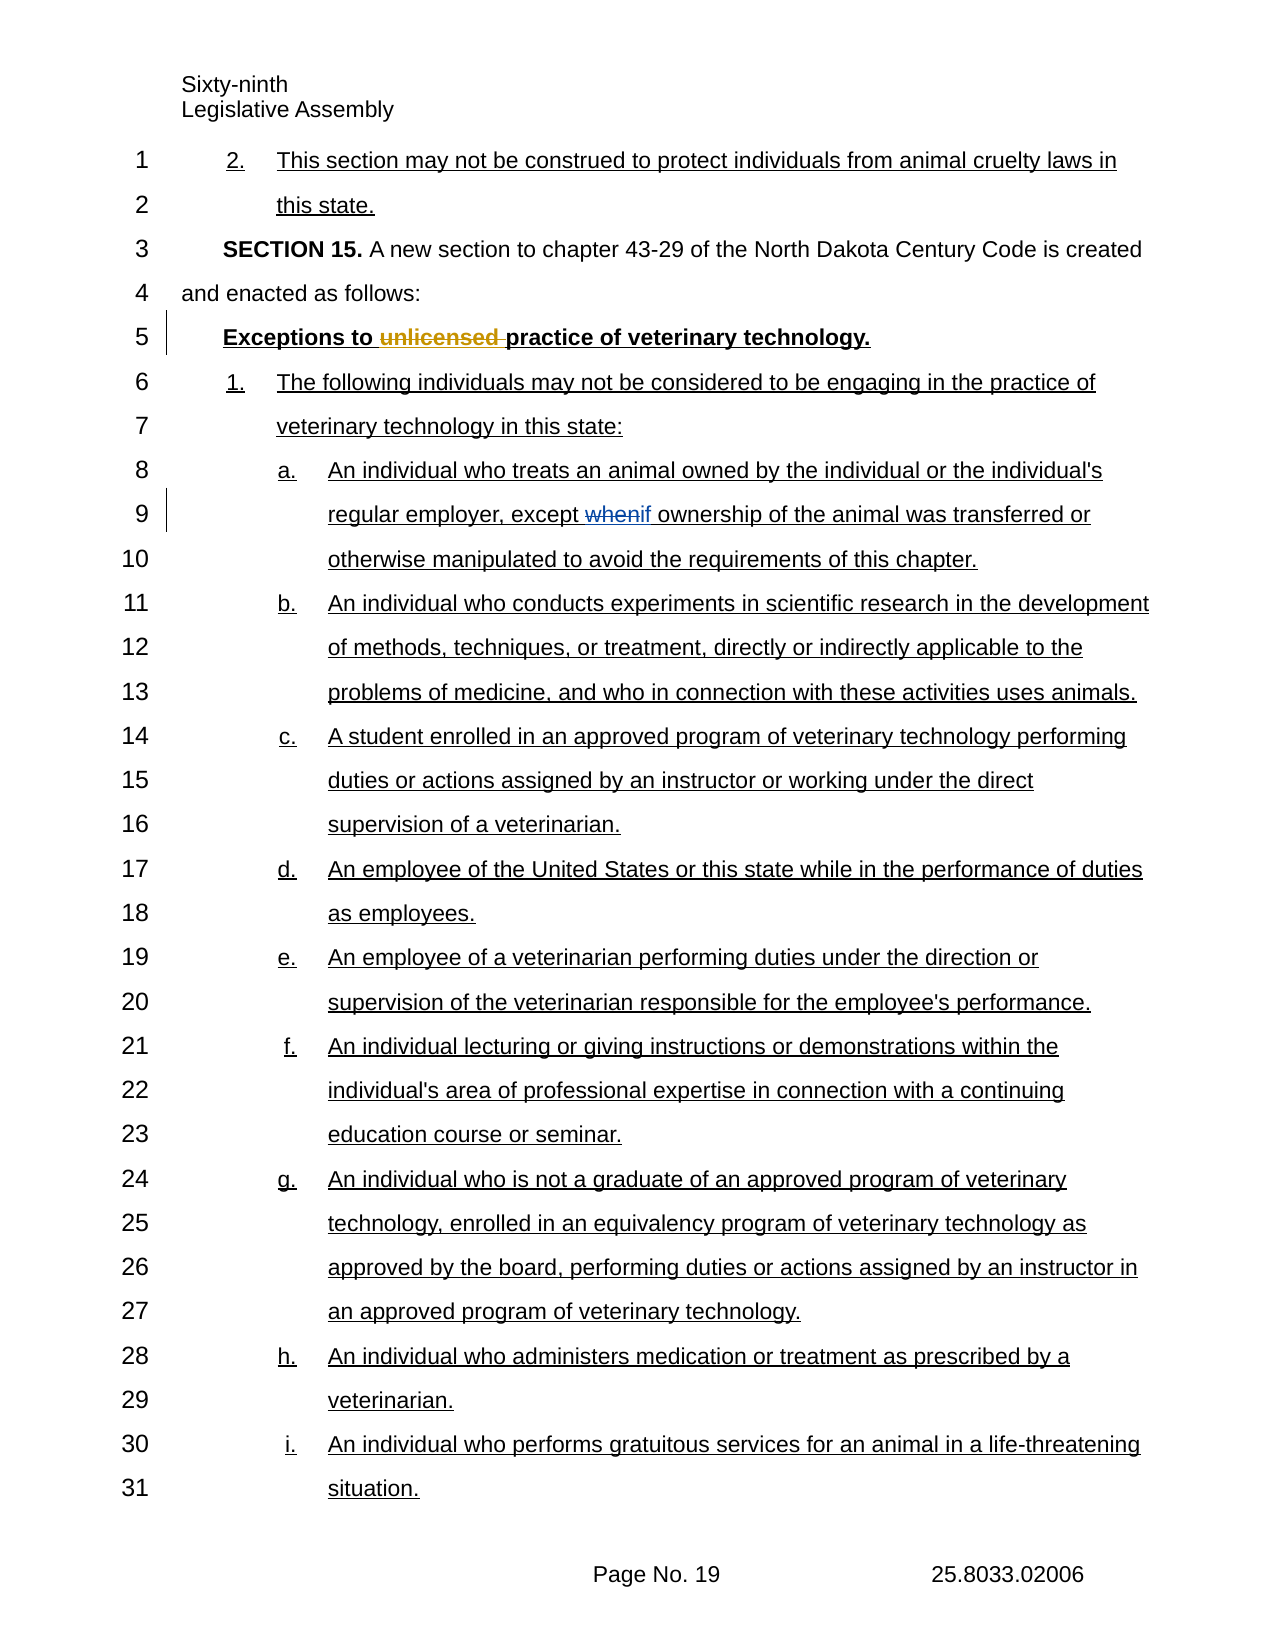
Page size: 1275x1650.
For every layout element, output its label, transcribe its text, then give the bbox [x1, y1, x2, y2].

text 2. This section may not be construed to protect individuals from animal cruelty laws in this state. [181, 133, 1154, 222]
text SECTION 15. A new section to chapter 43‑29 of the North Dakota Century Code is created and enacted as follows: [181, 222, 1154, 310]
text 1. The following individuals may not be considered to be engaging in the practice of veterinary technology in this state: [181, 355, 1154, 443]
subtitle Exceptions to practice of veterinary technology. [181, 310, 1154, 355]
text g. An individual who is not a graduate of an approved program of veterinary technology, enrolled in an equivalency program of veterinary technology as approved by the board, performing duties or actions assigned by an instructor in an approved program of veterinary technology. [181, 1152, 1154, 1329]
text a. An individual who treats an animal owned by the individual or the individual's regular employer, except if ownership of the animal was transferred or otherwise manipulated to avoid the requirements of this chapter. [181, 443, 1154, 576]
text b. An individual who conducts experiments in scientific research in the development of methods, techniques, or treatment, directly or indirectly applicable to the problems of medicine, and who in connection with these activities uses animals. [181, 576, 1154, 709]
text e. An employee of a veterinarian performing duties under the direction or supervision of the veterinarian responsible for the employee's performance. [181, 930, 1154, 1019]
text d. An employee of the United States or this state while in the performance of duties as employees. [181, 842, 1154, 930]
text i. An individual who performs gratuitous services for an animal in a life-threatening situation. [181, 1417, 1154, 1506]
text h. An individual who administers medication or treatment as prescribed by a veterinarian. [181, 1329, 1154, 1417]
text c. A student enrolled in an approved program of veterinary technology performing duties or actions assigned by an instructor or working under the direct supervision of a veterinarian. [181, 709, 1154, 842]
text f. An individual lecturing or giving instructions or demonstrations within the individual's area of professional expertise in connection with a continuing education course or seminar. [181, 1019, 1154, 1152]
